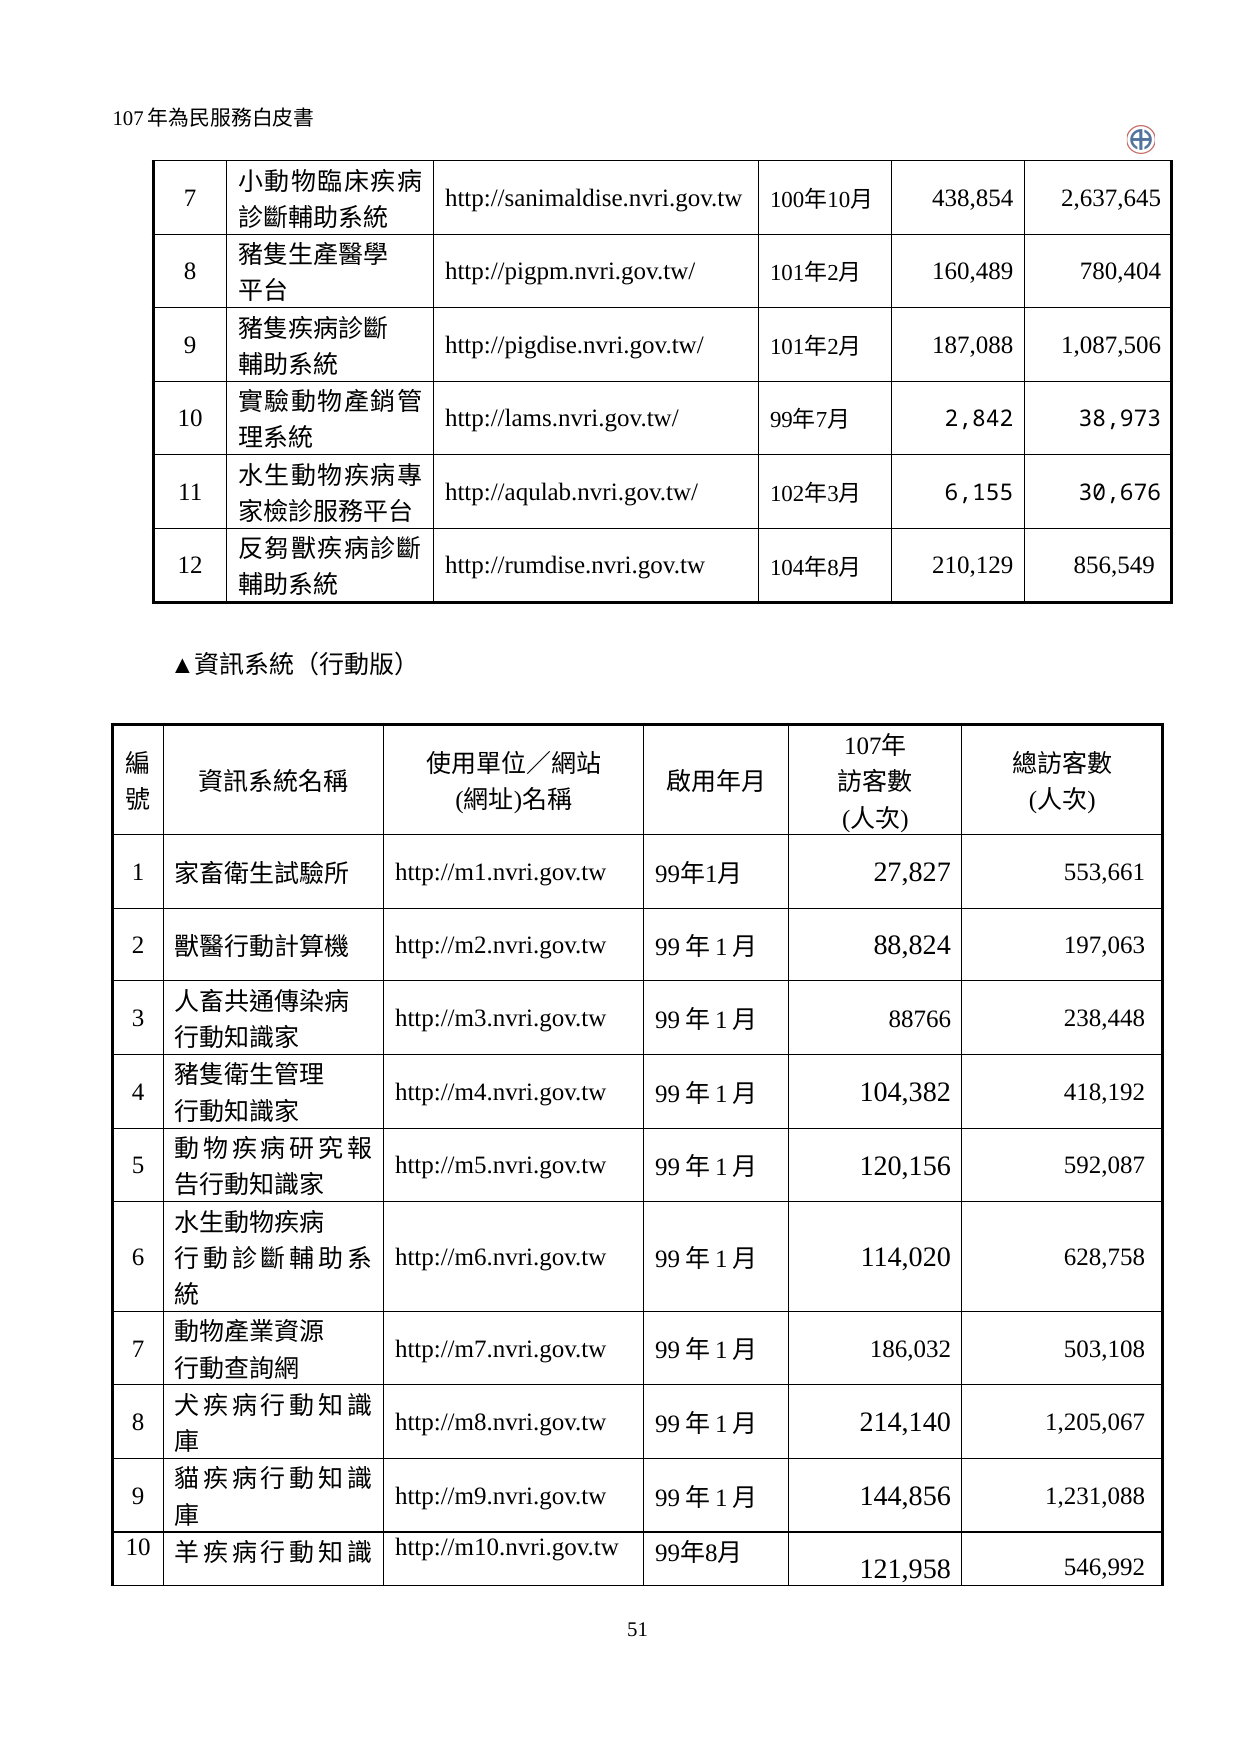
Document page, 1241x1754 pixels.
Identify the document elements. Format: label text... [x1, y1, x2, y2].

table_cell 99年1月 [644, 1312, 788, 1384]
table_cell 30,676 [1025, 455, 1170, 528]
table_cell 99年7月 [759, 382, 891, 454]
table_cell 187,088 [892, 308, 1024, 381]
table_cell 100年10月 [759, 161, 891, 233]
table_cell 102年3月 [759, 455, 891, 528]
table_cell 水生動物疾病 行動診斷輔助系統 [164, 1202, 383, 1311]
table_cell 120,156 [789, 1129, 961, 1201]
table_cell 553,661 [962, 835, 1161, 907]
table_cell 豬隻生產醫學 平台 [227, 235, 433, 307]
table_cell 1,087,506 [1025, 308, 1170, 381]
table_cell 家畜衛生試驗所 [164, 835, 383, 907]
table_cell 水生動物疾病專家檢診服務平台 [227, 455, 433, 528]
table_cell 418,192 [962, 1055, 1161, 1127]
table_cell http://m2.nvri.gov.tw [384, 909, 643, 980]
table_cell 犬疾病行動知識庫 [164, 1385, 383, 1458]
table_cell 6,155 [892, 455, 1024, 528]
table_cell http://lams.nvri.gov.tw/ [434, 382, 758, 454]
table_cell 88,824 [789, 909, 961, 980]
table_cell 實驗動物產銷管理系統 [227, 382, 433, 454]
table_cell 38,973 [1025, 382, 1170, 454]
table_cell 9 [114, 1459, 163, 1531]
table_cell 6 [114, 1202, 163, 1311]
table_cell 11 [155, 455, 226, 528]
table_header 資訊系統名稱 [164, 726, 383, 834]
table_cell 121,958 [789, 1533, 961, 1585]
table_cell http://m4.nvri.gov.tw [384, 1055, 643, 1127]
table_cell 羊疾病行動知識 [164, 1533, 383, 1585]
table_cell 4 [114, 1055, 163, 1127]
table_cell 438,854 [892, 161, 1024, 233]
text ▲資訊系統（行動版） [170, 644, 1162, 680]
table_cell 8 [114, 1385, 163, 1458]
table_cell 獸醫行動計算機 [164, 909, 383, 980]
table_cell 104,382 [789, 1055, 961, 1127]
table_cell 214,140 [789, 1385, 961, 1458]
table_cell http://m10.nvri.gov.tw [384, 1533, 643, 1585]
table_cell 7 [114, 1312, 163, 1384]
table_cell 238,448 [962, 981, 1161, 1054]
table_cell http://pigpm.nvri.gov.tw/ [434, 235, 758, 307]
table_cell 197,063 [962, 909, 1161, 980]
table_cell 8 [155, 235, 226, 307]
table_cell 2,842 [892, 382, 1024, 454]
table_cell 12 [155, 529, 226, 601]
table_cell 503,108 [962, 1312, 1161, 1384]
table_cell 貓疾病行動知識庫 [164, 1459, 383, 1531]
table_cell 628,758 [962, 1202, 1161, 1311]
table_cell 104年8月 [759, 529, 891, 601]
table_header 總訪客數 (人次) [962, 726, 1161, 834]
table_cell 小動物臨床疾病診斷輔助系統 [227, 161, 433, 233]
table_cell 780,404 [1025, 235, 1170, 307]
table_cell 10 [155, 382, 226, 454]
table_cell 動物產業資源 行動查詢網 [164, 1312, 383, 1384]
table_cell 101年2月 [759, 308, 891, 381]
table_cell 99年1月 [644, 1202, 788, 1311]
table_cell http://rumdise.nvri.gov.tw [434, 529, 758, 601]
table_header 107年 訪客數 (人次) [789, 726, 961, 834]
table_header 啟用年月 [644, 726, 788, 834]
table_cell 1 [114, 835, 163, 907]
table_cell 3 [114, 981, 163, 1054]
table_cell 856,549 [1025, 529, 1170, 601]
table_cell 1,231,088 [962, 1459, 1161, 1531]
table_cell http://aqulab.nvri.gov.tw/ [434, 455, 758, 528]
table_cell 人畜共通傳染病 行動知識家 [164, 981, 383, 1054]
table_cell 10 [114, 1533, 163, 1585]
table_cell 592,087 [962, 1129, 1161, 1201]
table_cell 動物疾病研究報告行動知識家 [164, 1129, 383, 1201]
table_cell 99年8月 [644, 1533, 788, 1585]
table_cell 144,856 [789, 1459, 961, 1531]
table_cell 99年1月 [644, 1129, 788, 1201]
table_cell 99年1月 [644, 909, 788, 980]
table_cell 9 [155, 308, 226, 381]
table_cell 27,827 [789, 835, 961, 907]
table_cell http://pigdise.nvri.gov.tw/ [434, 308, 758, 381]
table_cell 546,992 [962, 1533, 1161, 1585]
table_cell 186,032 [789, 1312, 961, 1384]
table_cell 2 [114, 909, 163, 980]
table_cell 1,205,067 [962, 1385, 1161, 1458]
table_cell http://sanimaldise.nvri.gov.tw [434, 161, 758, 233]
table_cell 99年1月 [644, 1385, 788, 1458]
table_cell 豬隻疾病診斷 輔助系統 [227, 308, 433, 381]
table_header 編號 [114, 726, 163, 834]
table_cell 101年2月 [759, 235, 891, 307]
table_cell 5 [114, 1129, 163, 1201]
table_cell 114,020 [789, 1202, 961, 1311]
table_cell http://m6.nvri.gov.tw [384, 1202, 643, 1311]
table_cell 99年1月 [644, 1055, 788, 1127]
table_cell 210,129 [892, 529, 1024, 601]
table_cell http://m1.nvri.gov.tw [384, 835, 643, 907]
table_cell 99年1月 [644, 1459, 788, 1531]
table_cell 88766 [789, 981, 961, 1054]
table_cell http://m8.nvri.gov.tw [384, 1385, 643, 1458]
table_cell http://m5.nvri.gov.tw [384, 1129, 643, 1201]
table_cell 2,637,645 [1025, 161, 1170, 233]
table_cell http://m9.nvri.gov.tw [384, 1459, 643, 1531]
table_cell 160,489 [892, 235, 1024, 307]
table_cell http://m7.nvri.gov.tw [384, 1312, 643, 1384]
table_cell 99年1月 [644, 981, 788, 1054]
table_cell http://m3.nvri.gov.tw [384, 981, 643, 1054]
table_cell 豬隻衛生管理 行動知識家 [164, 1055, 383, 1127]
table_cell 反芻獸疾病診斷輔助系統 [227, 529, 433, 601]
table_cell 7 [155, 161, 226, 233]
table_header 使用單位∕網站 (網址)名稱 [384, 726, 643, 834]
table_cell 99年1月 [644, 835, 788, 907]
